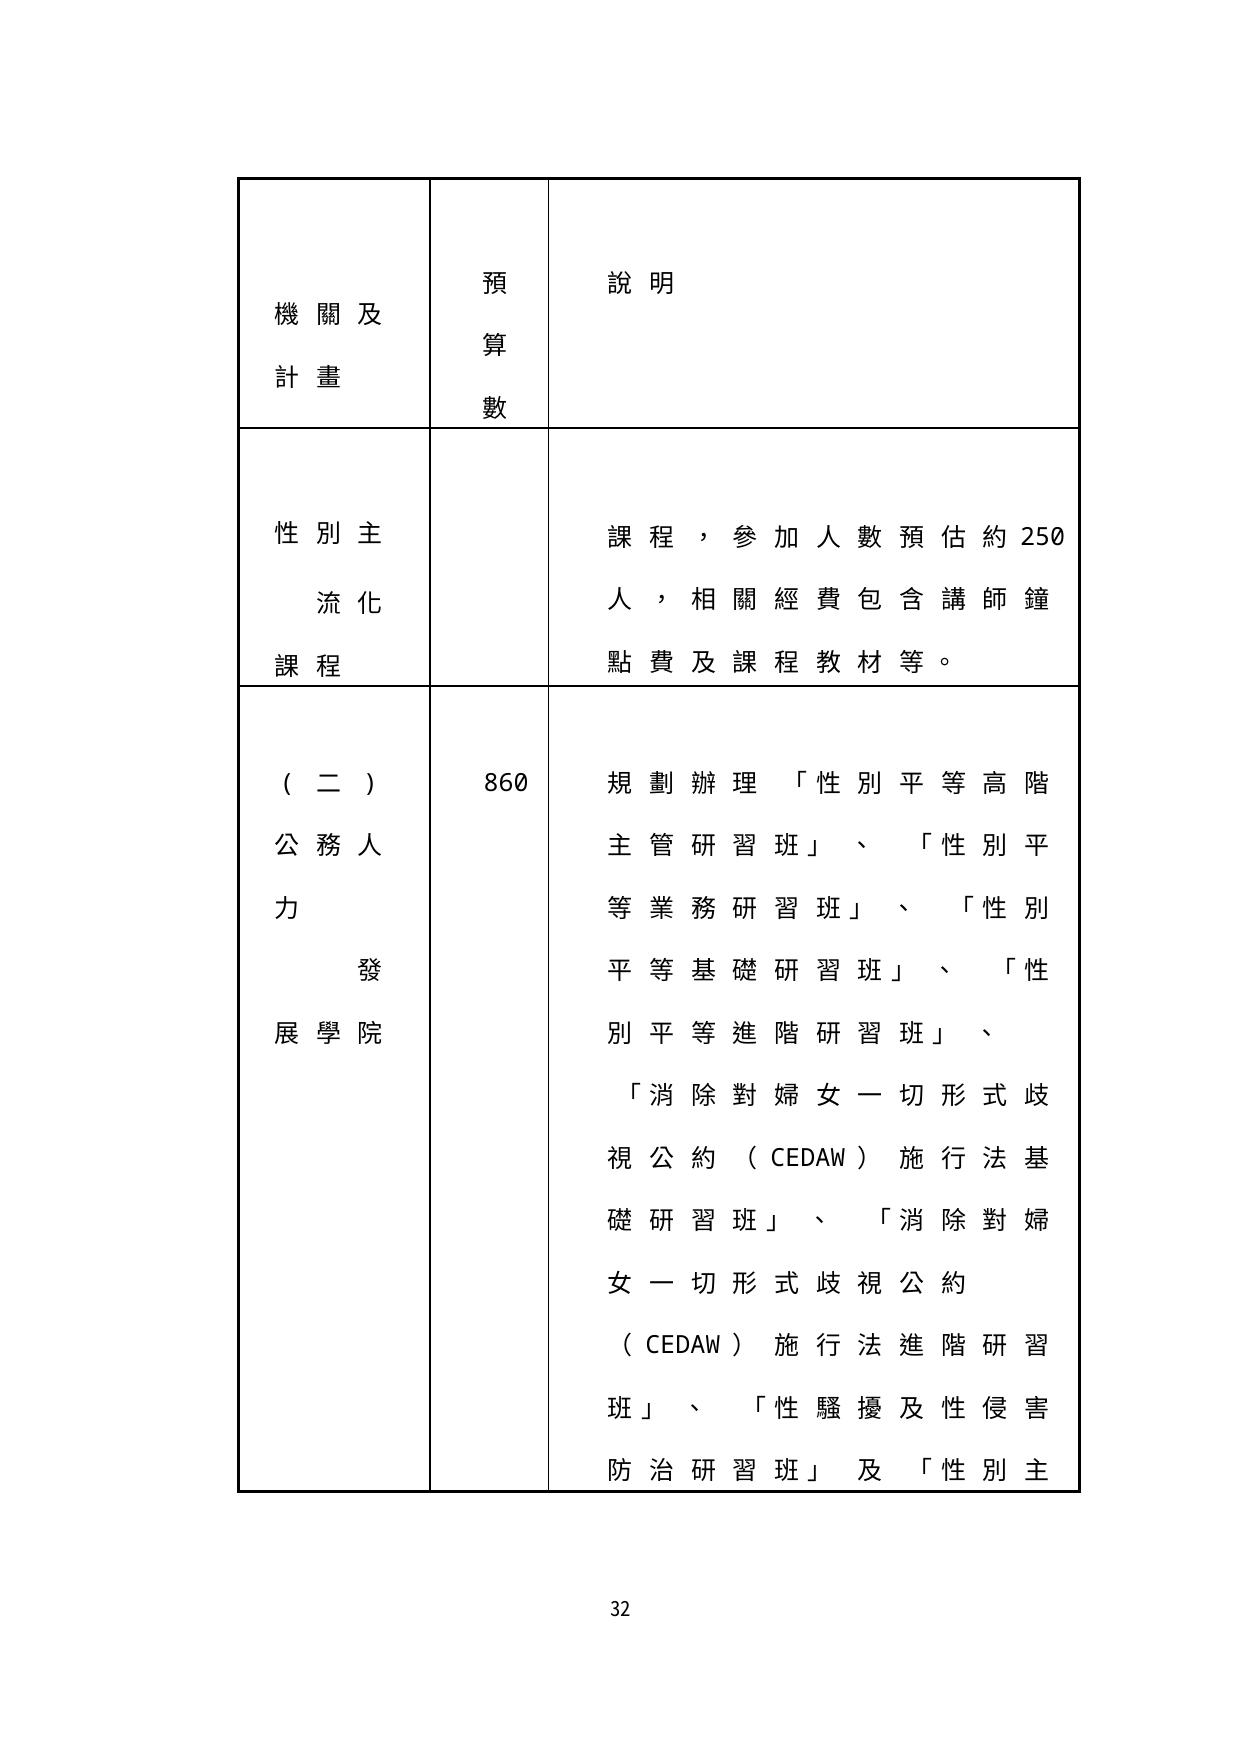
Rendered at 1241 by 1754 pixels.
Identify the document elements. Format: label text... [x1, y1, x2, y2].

table_cell (二)公務人力 發展學院 [240, 687, 429, 1490]
table_cell 規劃辦理「性別平等高階主管研習班」、「性別平等業務研習班」、「性別平等基礎研習班」、「性別平等進階研習班」、「消除對婦女一切形式歧視公約（CEDAW）施行法基礎研習班」、「消除對婦女一切形式歧視公約（CEDAW）施行法進階研習班」、「性騷擾及性侵害防治研習班」及「性別主 [549, 687, 1078, 1490]
table_cell 860 [431, 687, 548, 1490]
table_header 預算數 [431, 180, 548, 427]
table_cell 性別主 流化課程 [240, 429, 429, 685]
table_header 機關及計畫 [240, 180, 429, 427]
table_header 說明 [549, 180, 1078, 427]
table_cell [431, 429, 548, 685]
table_cell 課程，參加人數預估約250人，相關經費包含講師鐘點費及課程教材等。 [549, 429, 1078, 685]
